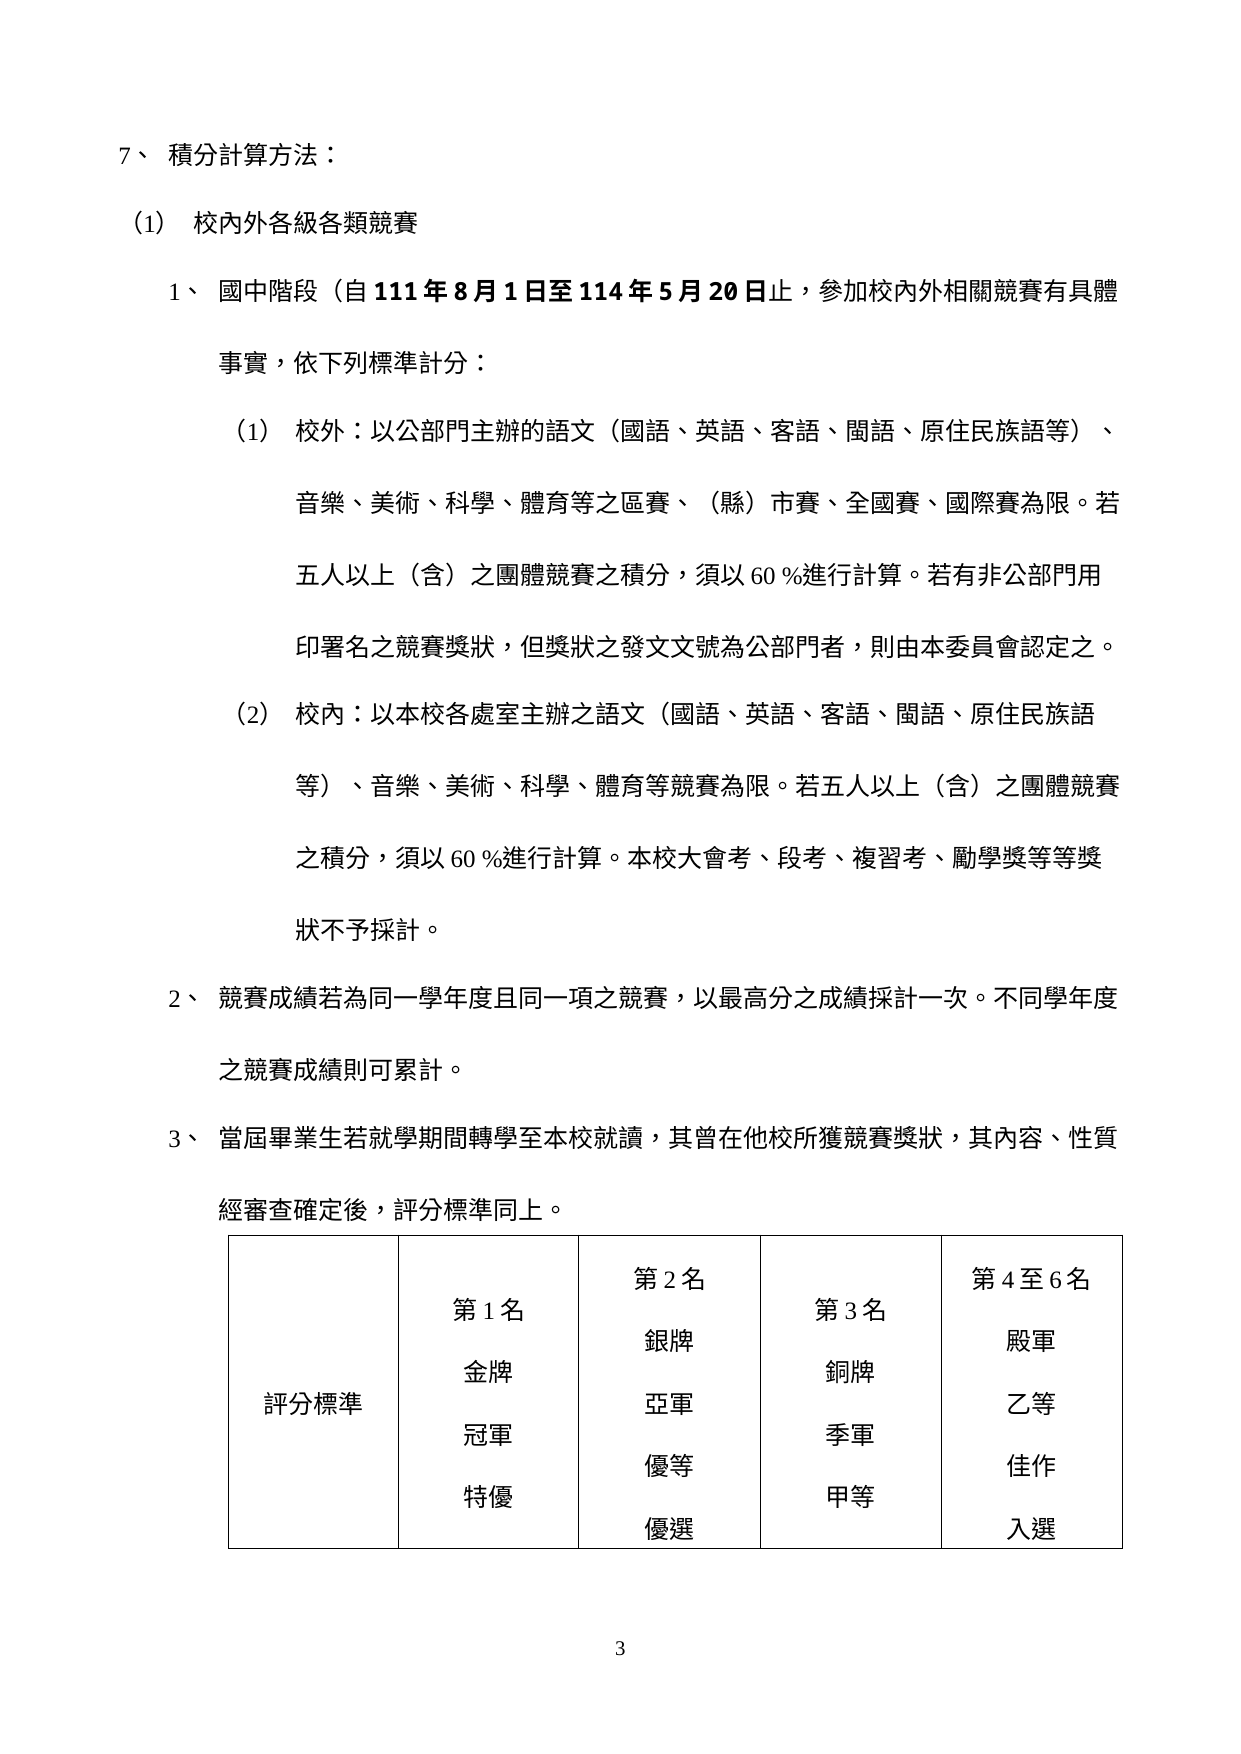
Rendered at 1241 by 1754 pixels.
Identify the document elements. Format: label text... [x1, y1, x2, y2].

table_header 評分標準 [229, 1236, 398, 1548]
list 積分計算方法： [118, 112, 1122, 175]
list 競賽成績若為同一學年度且同一項之競賽，以最高分之成績採計一次。不同學年度之競賽成績則可累計。 [168, 955, 1122, 1089]
list 校內外各級各類競賽 [118, 180, 1122, 243]
table_header 第3名 銅牌 季軍 甲等 [761, 1236, 941, 1548]
table_header 第4至6名 殿軍 乙等 佳作 入選 [942, 1236, 1122, 1548]
list 國中階段（自111年8月1日至114年5月20日止，參加校內外相關競賽有具體事實，依下列標準計分： [168, 248, 1122, 382]
table_header 第1名 金牌 冠軍 特優 [399, 1236, 578, 1548]
list 當屆畢業生若就學期間轉學至本校就讀，其曾在他校所獲競賽獎狀，其內容、性質經審查確定後，評分標準同上。 [168, 1095, 1122, 1229]
table_header 第2名 銀牌 亞軍 優等 優選 [579, 1236, 760, 1548]
list 校外：以公部門主辦的語文（國語、英語、客語、閩語、原住民族語等）、音樂、美術、科學、體育等之區賽、（縣）市賽、全國賽、國際賽為限。若五人以上（含）之團體競賽之積分，須以60 %進行計算。若有非公部門用印署名之競賽獎狀，但獎狀之發文文號為公部門者，則由本委員會認定之。 [222, 388, 1122, 666]
list 校內：以本校各處室主辦之語文（國語、英語、客語、閩語、原住民族語等）、音樂、美術、科學、體育等競賽為限。若五人以上（含）之團體競賽之積分，須以60 %進行計算。本校大會考、段考、複習考、勵學獎等等獎狀不予採計。 [222, 671, 1122, 949]
